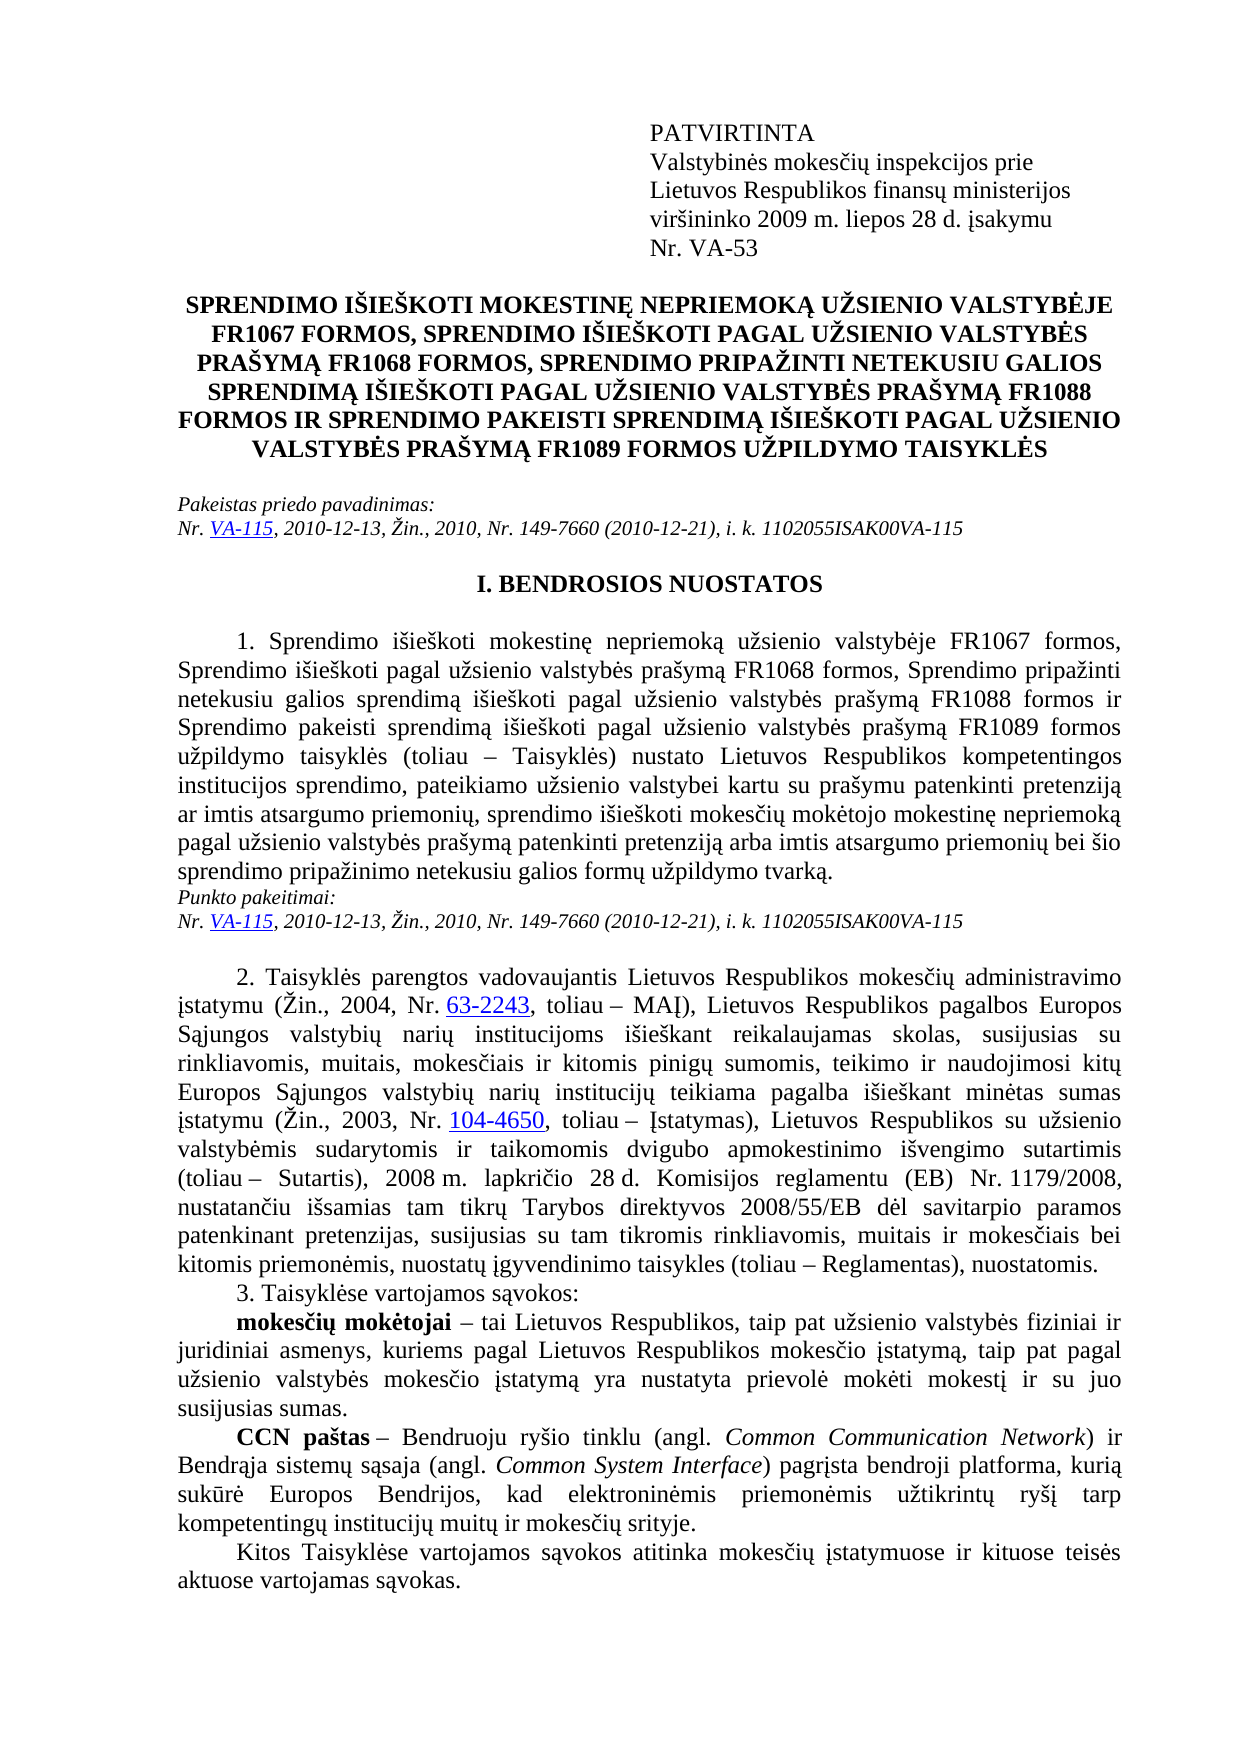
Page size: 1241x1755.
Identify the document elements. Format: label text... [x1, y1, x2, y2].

text PATVIRTINTA [649, 118, 1122, 147]
text Nr. VA-115, 2010-12-13, Žin., 2010, Nr. 149-7660 (2010-12-21), i. k. 1102055ISAK00VA-115 [177, 516, 1122, 540]
text Nr. VA-115, 2010-12-13, Žin., 2010, Nr. 149-7660 (2010-12-21), i. k. 1102055ISAK00VA-115 [177, 909, 1122, 933]
text CCN paštas – Bendruoju ryšio tinklu (angl. Common Communication Network) ir Bendrąja sistemų sąsaja (angl. Common System Interface) pagrįsta bendroji platforma, kurią sukūrė Europos Bendrijos, kad elektroninėmis priemonėmis užtikrintų ryšį tarp kompetentingų institucijų muitų ir mokesčių srityje. [177, 1422, 1122, 1537]
text SPRENDIMO IŠIEŠKOTI MOKESTINĘ NEPRIEMOKĄ UŽSIENIO VALSTYBĖJE FR1067 FORMOS, SPRENDIMO IŠIEŠKOTI PAGAL UŽSIENIO VALSTYBĖS PRAŠYMĄ FR1068 FORMOS, SPRENDIMO PRIPAŽINTI NETEKUSIU GALIOS SPRENDIMĄ IŠIEŠKOTI PAGAL UŽSIENIO VALSTYBĖS PRAŠYMĄ FR1088 FORMOS IR SPRENDIMO PAKEISTI SPRENDIMĄ IŠIEŠKOTI PAGAL UŽSIENIO VALSTYBĖS PRAŠYMĄ FR1089 FORMOS UŽPILDYMO TAISYKLĖS [177, 291, 1122, 463]
text 1. Sprendimo išieškoti mokestinę nepriemoką užsienio valstybėje FR1067 formos, Sprendimo išieškoti pagal užsienio valstybės prašymą FR1068 formos, Sprendimo pripažinti netekusiu galios sprendimą išieškoti pagal užsienio valstybės prašymą FR1088 formos ir Sprendimo pakeisti sprendimą išieškoti pagal užsienio valstybės prašymą FR1089 formos užpildymo taisyklės (toliau – Taisyklės) nustato Lietuvos Respublikos kompetentingos institucijos sprendimo, pateikiamo užsienio valstybei kartu su prašymu patenkinti pretenziją ar imtis atsargumo priemonių, sprendimo išieškoti mokesčių mokėtojo mokestinę nepriemoką pagal užsienio valstybės prašymą patenkinti pretenziją arba imtis atsargumo priemonių bei šio sprendimo pripažinimo netekusiu galios formų užpildymo tvarką. [177, 626, 1122, 885]
text mokesčių mokėtojai – tai Lietuvos Respublikos, taip pat užsienio valstybės fiziniai ir juridiniai asmenys, kuriems pagal Lietuvos Respublikos mokesčio įstatymą, taip pat pagal užsienio valstybės mokesčio įstatymą yra nustatyta prievolė mokėti mokestį ir su juo susijusias sumas. [177, 1307, 1122, 1422]
text Valstybinės mokesčių inspekcijos prie Lietuvos Respublikos finansų ministerijos viršininko 2009 m. liepos 28 d. įsakymu Nr. VA-53 [649, 147, 1122, 262]
text Pakeistas priedo pavadinimas: [177, 492, 1122, 516]
text Kitos Taisyklėse vartojamos sąvokos atitinka mokesčių įstatymuose ir kituose teisės aktuose vartojamas sąvokas. [177, 1537, 1122, 1594]
text 3. Taisyklėse vartojamos sąvokos: [177, 1278, 1122, 1307]
text 2. Taisyklės parengtos vadovaujantis Lietuvos Respublikos mokesčių administravimo įstatymu (Žin., 2004, Nr. 63-2243, toliau – MAĮ), Lietuvos Respublikos pagalbos Europos Sąjungos valstybių narių institucijoms išieškant reikalaujamas skolas, susijusias su rinkliavomis, muitais, mokesčiais ir kitomis pinigų sumomis, teikimo ir naudojimosi kitų Europos Sąjungos valstybių narių institucijų teikiama pagalba išieškant minėtas sumas įstatymu (Žin., 2003, Nr. 104-4650, toliau – Įstatymas), Lietuvos Respublikos su užsienio valstybėmis sudarytomis ir taikomomis dvigubo apmokestinimo išvengimo sutartimis (toliau – Sutartis), 2008 m. lapkričio 28 d. Komisijos reglamentu (EB) Nr. 1179/2008, nustatančiu išsamias tam tikrų Tarybos direktyvos 2008/55/EB dėl savitarpio paramos patenkinant pretenzijas, susijusias su tam tikromis rinkliavomis, muitais ir mokesčiais bei kitomis priemonėmis, nuostatų įgyvendinimo taisykles (toliau – Reglamentas), nuostatomis. [177, 962, 1122, 1278]
text Punkto pakeitimai: [177, 885, 1122, 909]
text I. BENDROSIOS NUOSTATOS [177, 569, 1122, 597]
